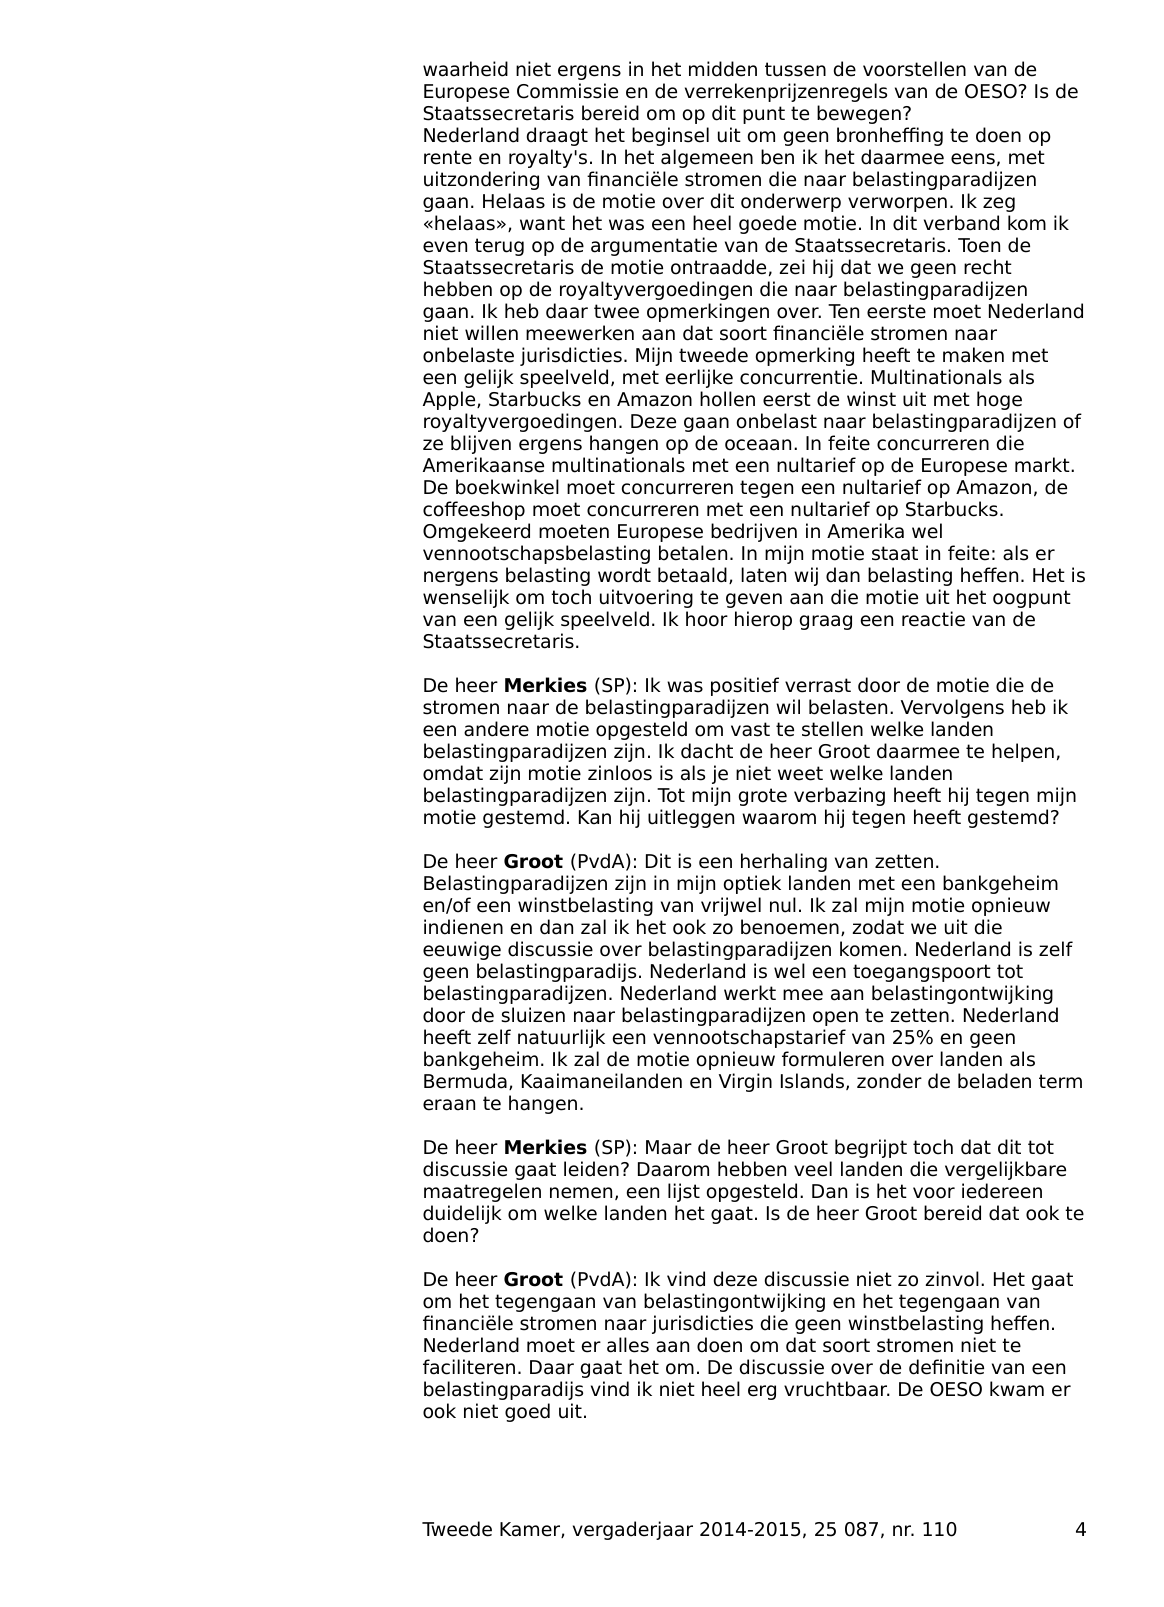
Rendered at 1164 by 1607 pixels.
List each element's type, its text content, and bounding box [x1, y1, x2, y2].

text De heer Groot (PvdA): Ik vind deze discussie niet zo zinvol. Het gaat om het tegengaan van belastingontwijking en het tegengaan van financiële stromen naar jurisdicties die geen winstbelasting heffen. Nederland moet er alles aan doen om dat soort stromen niet te faciliteren. Daar gaat het om. De discussie over de definitie van een belastingparadijs vind ik niet heel erg vruchtbaar. De OESO kwam er ook niet goed uit. [422, 1269, 1087, 1423]
text De heer Merkies (SP): Ik was positief verrast door de motie die de stromen naar de belastingparadijzen wil belasten. Vervolgens heb ik een andere motie opgesteld om vast te stellen welke landen belastingparadijzen zijn. Ik dacht de heer Groot daarmee te helpen, omdat zijn motie zinloos is als je niet weet welke landen belastingparadijzen zijn. Tot mijn grote verbazing heeft hij tegen mijn motie gestemd. Kan hij uitleggen waarom hij tegen heeft gestemd? [422, 675, 1087, 828]
text De heer Merkies (SP): Maar de heer Groot begrijpt toch dat dit tot discussie gaat leiden? Daarom hebben veel landen die vergelijkbare maatregelen nemen, een lijst opgesteld. Dan is het voor iedereen duidelijk om welke landen het gaat. Is de heer Groot bereid dat ook te doen? [422, 1137, 1087, 1247]
text Nederland draagt het beginsel uit om geen bronheffing te doen op rente en royalty's. In het algemeen ben ik het daarmee eens, met uitzondering van financiële stromen die naar belastingparadijzen gaan. Helaas is de motie over dit onderwerp verworpen. Ik zeg «helaas», want het was een heel goede motie. In dit verband kom ik even terug op de argumentatie van de Staatssecretaris. Toen de Staatssecretaris de motie ontraadde, zei hij dat we geen recht hebben op de royaltyvergoedingen die naar belastingparadijzen gaan. Ik heb daar twee opmerkingen over. Ten eerste moet Nederland niet willen meewerken aan dat soort financiële stromen naar onbelaste jurisdicties. Mijn tweede opmerking heeft te maken met een gelijk speelveld, met eerlijke concurrentie. Multinationals als Apple, Starbucks en Amazon hollen eerst de winst uit met hoge royaltyvergoedingen. Deze gaan onbelast naar belastingparadijzen of ze blijven ergens hangen op de oceaan. In feite concurreren die Amerikaanse multinationals met een nultarief op de Europese markt. De boekwinkel moet concurreren tegen een nultarief op Amazon, de coffeeshop moet concurreren met een nultarief op Starbucks. Omgekeerd moeten Europese bedrijven in Amerika wel vennootschapsbelasting betalen. In mijn motie staat in feite: als er nergens belasting wordt betaald, laten wij dan belasting heffen. Het is wenselijk om toch uitvoering te geven aan die motie uit het oogpunt van een gelijk speelveld. Ik hoor hierop graag een reactie van de Staatssecretaris. [422, 125, 1087, 652]
text waarheid niet ergens in het midden tussen de voorstellen van de Europese Commissie en de verrekenprijzenregels van de OESO? Is de Staatssecretaris bereid om op dit punt te bewegen? [422, 59, 1087, 125]
text De heer Groot (PvdA): Dit is een herhaling van zetten. Belastingparadijzen zijn in mijn optiek landen met een bankgeheim en/of een winstbelasting van vrijwel nul. Ik zal mijn motie opnieuw indienen en dan zal ik het ook zo benoemen, zodat we uit die eeuwige discussie over belastingparadijzen komen. Nederland is zelf geen belastingparadijs. Nederland is wel een toegangspoort tot belastingparadijzen. Nederland werkt mee aan belastingontwijking door de sluizen naar belastingparadijzen open te zetten. Nederland heeft zelf natuurlijk een vennootschapstarief van 25% en geen bankgeheim. Ik zal de motie opnieuw formuleren over landen als Bermuda, Kaaimaneilanden en Virgin Islands, zonder de beladen term eraan te hangen. [422, 851, 1087, 1114]
